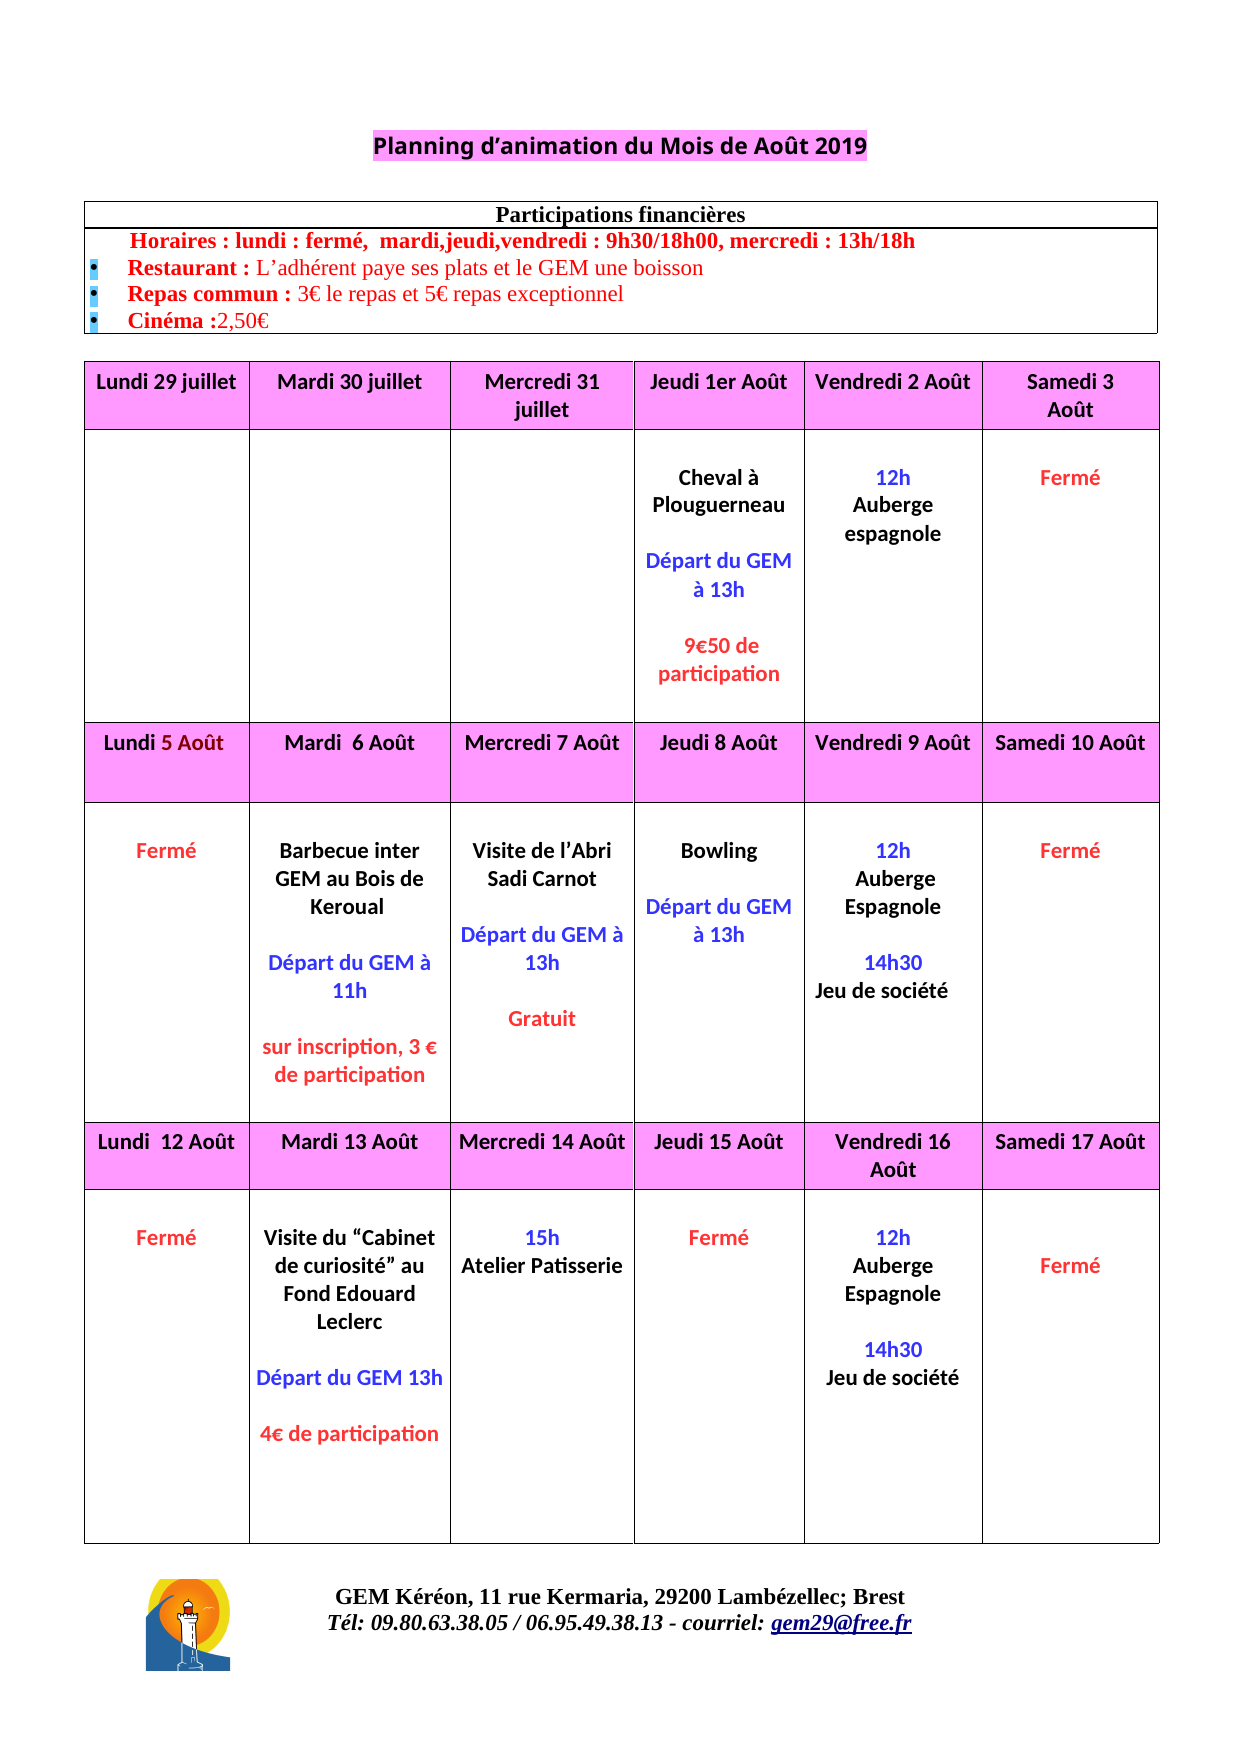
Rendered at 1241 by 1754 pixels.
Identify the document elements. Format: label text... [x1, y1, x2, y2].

picture [145, 1579, 231, 1671]
table_cell 12h Auberge Espagnole 14h30 Jeu de société [805, 803, 982, 1122]
table_cell Mercredi 14 Août [451, 1123, 633, 1189]
table_cell Fermé [85, 1190, 249, 1543]
table_header Mercredi 31 juillet [451, 362, 633, 429]
table_header Mardi 30 juillet [250, 362, 450, 429]
table_cell Fermé [85, 803, 249, 1122]
table_cell Fermé [983, 1190, 1159, 1543]
table_cell Visite du “Cabinet de curiosité” au Fond Edouard Leclerc Départ du GEM 13h 4€ de participation [250, 1190, 450, 1543]
table_cell Fermé [983, 430, 1159, 722]
table_header Jeudi 1er Août [635, 362, 804, 429]
table_cell Samedi 17 Août [983, 1123, 1159, 1189]
text Planning d’animation du Mois de Août 2019 [118, 130, 1122, 161]
table_cell 15h Atelier Patisserie [451, 1190, 633, 1543]
table_cell Lundi 12 Août [85, 1123, 249, 1189]
table_cell Visite de l’Abri Sadi Carnot Départ du GEM à 13h Gratuit [451, 803, 633, 1122]
table_cell [85, 430, 249, 722]
table_cell Vendredi 9 Août [805, 723, 982, 802]
table_cell [451, 430, 633, 722]
table_cell Lundi 5 Août [85, 723, 249, 802]
table_cell Mardi 6 Août [250, 723, 450, 802]
table_cell Horaires : lundi : fermé, mardi,jeudi,vendredi : 9h30/18h00, mercredi : 13h/18h Restaurant : L’adhérent paye ses plats et le GEM une boisson Repas commun : 3€ le repas et 5€ repas exceptionnel Cinéma :2,50€ [85, 229, 1157, 333]
table_cell Mercredi 7 Août [451, 723, 633, 802]
table_cell Cheval à Plouguerneau Départ du GEM à 13h 9€50 de participation [635, 430, 804, 722]
table_cell Barbecue inter GEM au Bois de Keroual Départ du GEM à 11h sur inscription, 3 € de participation [250, 803, 450, 1122]
table_header Participations financières [85, 202, 1157, 227]
table_header Lundi 29 juillet [85, 362, 249, 429]
table_cell Fermé [635, 1190, 804, 1543]
table_cell [250, 430, 450, 722]
table_cell Jeudi 15 Août [635, 1123, 804, 1189]
table_header Samedi 3 Août [983, 362, 1159, 429]
table_cell 12h Auberge espagnole [805, 430, 982, 722]
table_cell Jeudi 8 Août [635, 723, 804, 802]
table_cell Bowling Départ du GEM à 13h [635, 803, 804, 1122]
table_cell 12h Auberge Espagnole 14h30 Jeu de société [805, 1190, 982, 1543]
table_cell Mardi 13 Août [250, 1123, 450, 1189]
table_cell Fermé [983, 803, 1159, 1122]
table_cell Vendredi 16 Août [805, 1123, 982, 1189]
table_cell Samedi 10 Août [983, 723, 1159, 802]
table_header Vendredi 2 Août [805, 362, 982, 429]
